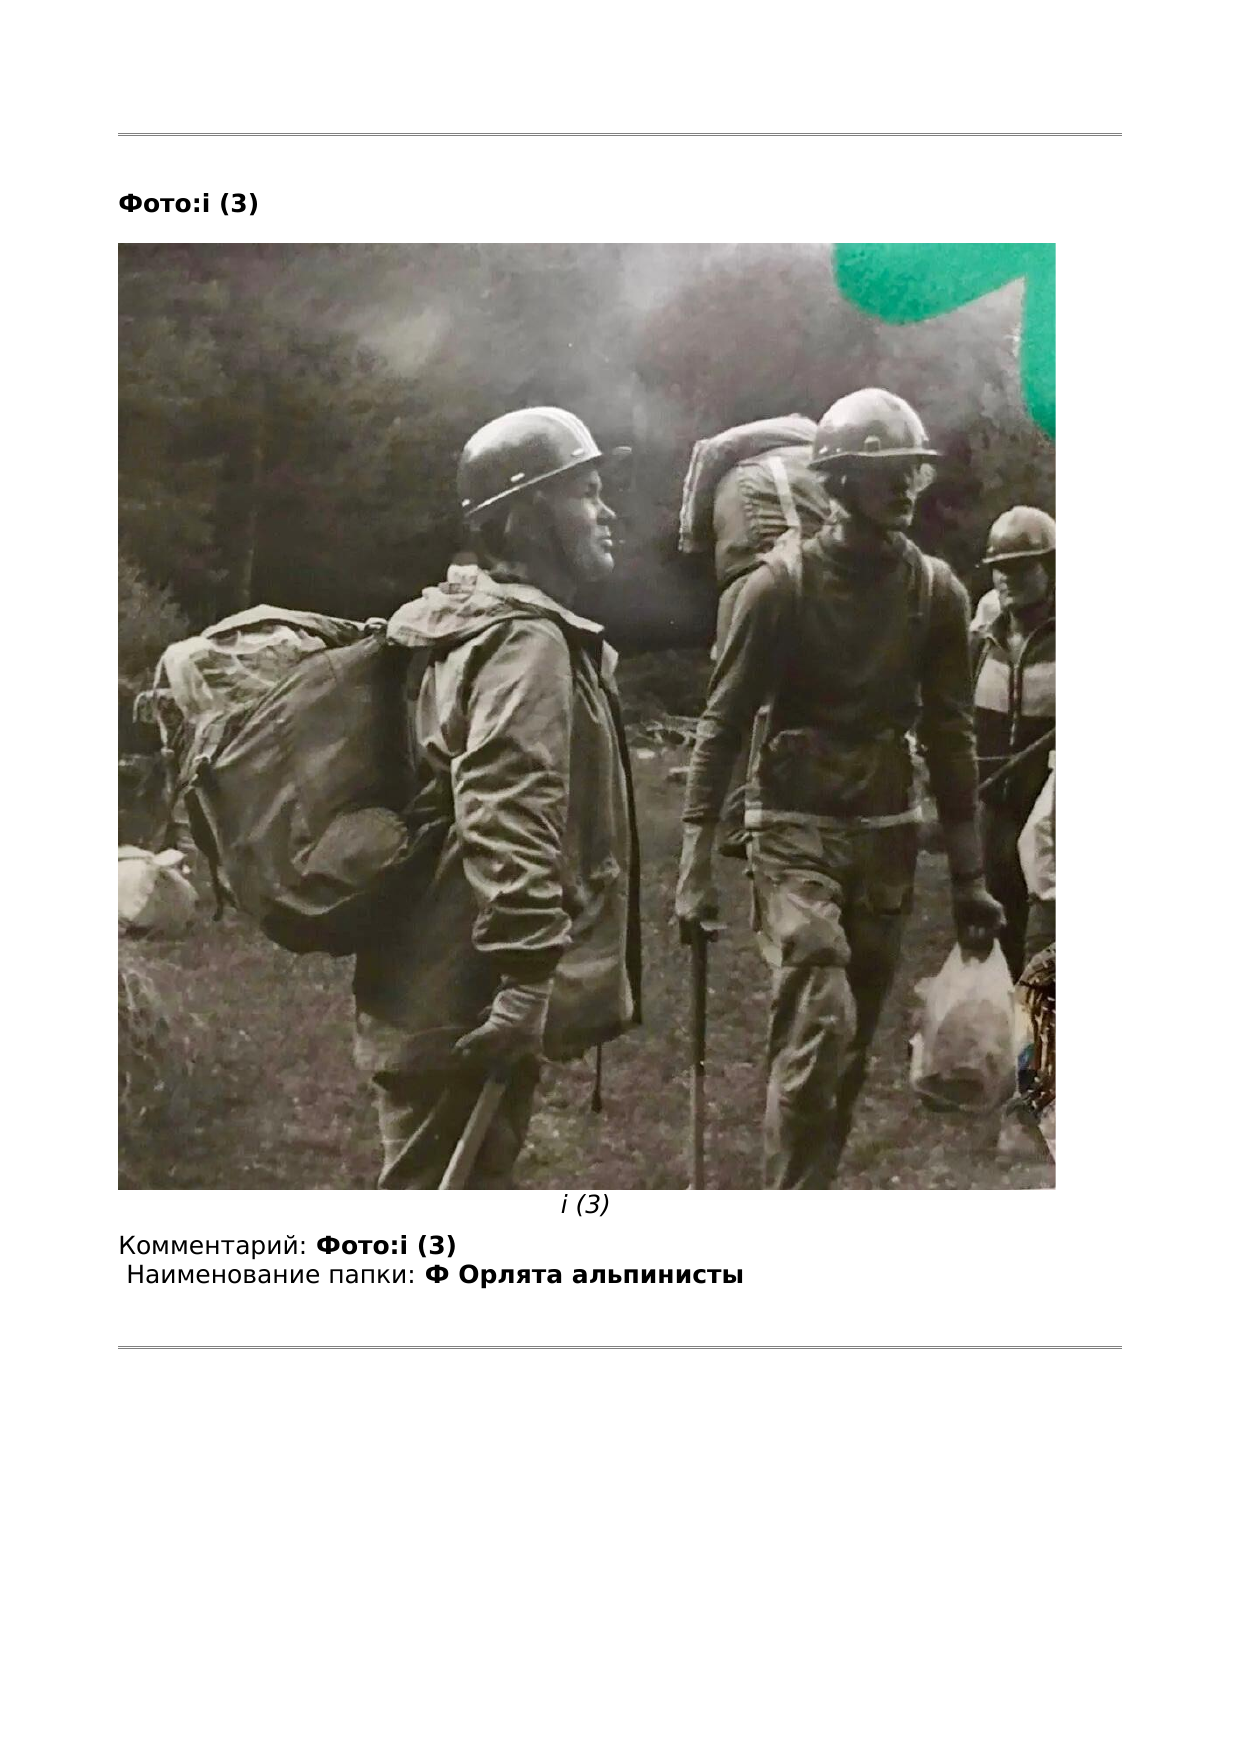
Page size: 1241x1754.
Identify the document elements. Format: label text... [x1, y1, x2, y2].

picture [118, 243, 1056, 1190]
subtitle Фото:i (3) [118, 189, 1122, 219]
text i (3) [118, 1190, 1056, 1219]
text Комментарий: Фото:i (3) Наименование папки: Ф Орлята альпинисты [118, 1232, 1122, 1319]
